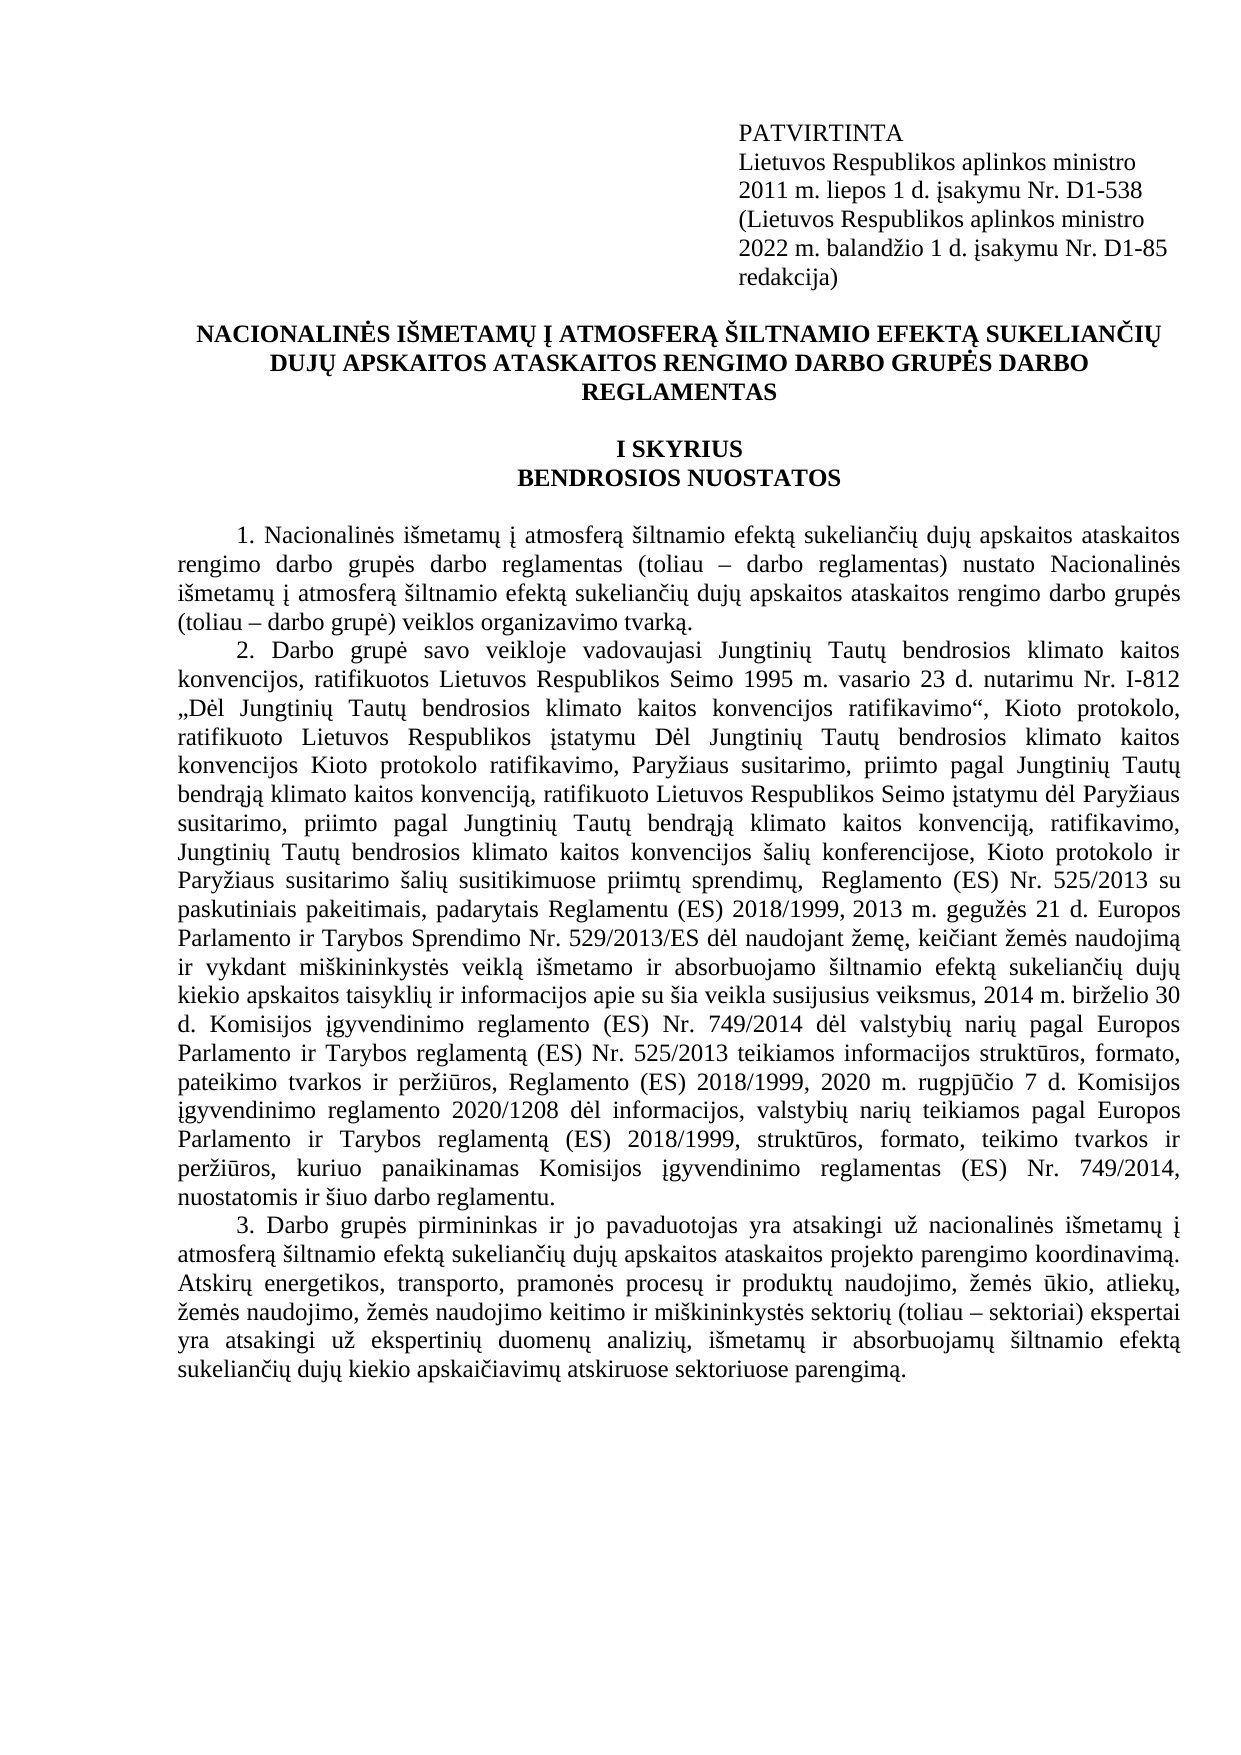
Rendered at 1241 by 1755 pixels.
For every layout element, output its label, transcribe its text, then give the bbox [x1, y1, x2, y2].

text 2. Darbo grupė savo veikloje vadovaujasi Jungtinių Tautų bendrosios klimato kaitos konvencijos, ratifikuotos Lietuvos Respublikos Seimo 1995 m. vasario 23 d. nutarimu Nr. I-812 „Dėl Jungtinių Tautų bendrosios klimato kaitos konvencijos ratifikavimo“, Kioto protokolo, ratifikuoto Lietuvos Respublikos įstatymu Dėl Jungtinių Tautų bendrosios klimato kaitos konvencijos Kioto protokolo ratifikavimo, Paryžiaus susitarimo, priimto pagal Jungtinių Tautų bendrąją klimato kaitos konvenciją, ratifikuoto Lietuvos Respublikos Seimo įstatymu dėl Paryžiaus susitarimo, priimto pagal Jungtinių Tautų bendrąją klimato kaitos konvenciją, ratifikavimo, Jungtinių Tautų bendrosios klimato kaitos konvencijos šalių konferencijose, Kioto protokolo ir Paryžiaus susitarimo šalių susitikimuose priimtų sprendimų, Reglamento (ES) Nr. 525/2013 su paskutiniais pakeitimais, padarytais Reglamentu (ES) 2018/1999, 2013 m. gegužės 21 d. Europos Parlamento ir Tarybos Sprendimo Nr. 529/2013/ES dėl naudojant žemę, keičiant žemės naudojimą ir vykdant miškininkystės veiklą išmetamo ir absorbuojamo šiltnamio efektą sukeliančių dujų kiekio apskaitos taisyklių ir informacijos apie su šia veikla susijusius veiksmus, 2014 m. birželio 30 d. Komisijos įgyvendinimo reglamento (ES) Nr. 749/2014 dėl valstybių narių pagal Europos Parlamento ir Tarybos reglamentą (ES) Nr. 525/2013 teikiamos informacijos struktūros, formato, pateikimo tvarkos ir peržiūros, Reglamento (ES) 2018/1999, 2020 m. rugpjūčio 7 d. Komisijos įgyvendinimo reglamento 2020/1208 dėl informacijos, valstybių narių teikiamos pagal Europos Parlamento ir Tarybos reglamentą (ES) 2018/1999, struktūros, formato, teikimo tvarkos ir peržiūros, kuriuo panaikinamas Komisijos įgyvendinimo reglamentas (ES) Nr. 749/2014, nuostatomis ir šiuo darbo reglamentu. [177, 636, 1181, 1211]
text PATVIRTINTA [650, 118, 1181, 147]
text (Lietuvos Respublikos aplinkos ministro [650, 204, 1181, 233]
text BENDROSIOS NUOSTATOS [177, 463, 1181, 492]
text 3. Darbo grupės pirmininkas ir jo pavaduotojas yra atsakingi už nacionalinės išmetamų į atmosferą šiltnamio efektą sukeliančių dujų apskaitos ataskaitos projekto parengimo koordinavimą. Atskirų energetikos, transporto, pramonės procesų ir produktų naudojimo, žemės ūkio, atliekų, žemės naudojimo, žemės naudojimo keitimo ir miškininkystės sektorių (toliau – sektoriai) ekspertai yra atsakingi už ekspertinių duomenų analizių, išmetamų ir absorbuojamų šiltnamio efektą sukeliančių dujų kiekio apskaičiavimų atskiruose sektoriuose parengimą. [177, 1211, 1181, 1383]
text Lietuvos Respublikos aplinkos ministro [650, 147, 1181, 176]
text NACIONALINĖS IŠMETAMŲ Į ATMOSFERĄ ŠILTNAMIO EFEKTĄ SUKELIANČIŲ DUJŲ APSKAITOS ATASKAITos RENGIMO DARBO GRUPĖS DARBO REGLAMENTAS [177, 319, 1181, 406]
text 1. Nacionalinės išmetamų į atmosferą šiltnamio efektą sukeliančių dujų apskaitos ataskaitos rengimo darbo grupės darbo reglamentas (toliau – darbo reglamentas) nustato Nacionalinės išmetamų į atmosferą šiltnamio efektą sukeliančių dujų apskaitos ataskaitos rengimo darbo grupės (toliau – darbo grupė) veiklos organizavimo tvarką. [177, 521, 1181, 636]
text I SKYRIUS [177, 434, 1181, 463]
text 2022 m. balandžio 1 d. įsakymu Nr. D1-85 [650, 233, 1181, 262]
text 2011 m. liepos 1 d. įsakymu Nr. D1-538 [650, 176, 1181, 204]
text redakcija) [650, 262, 1181, 291]
